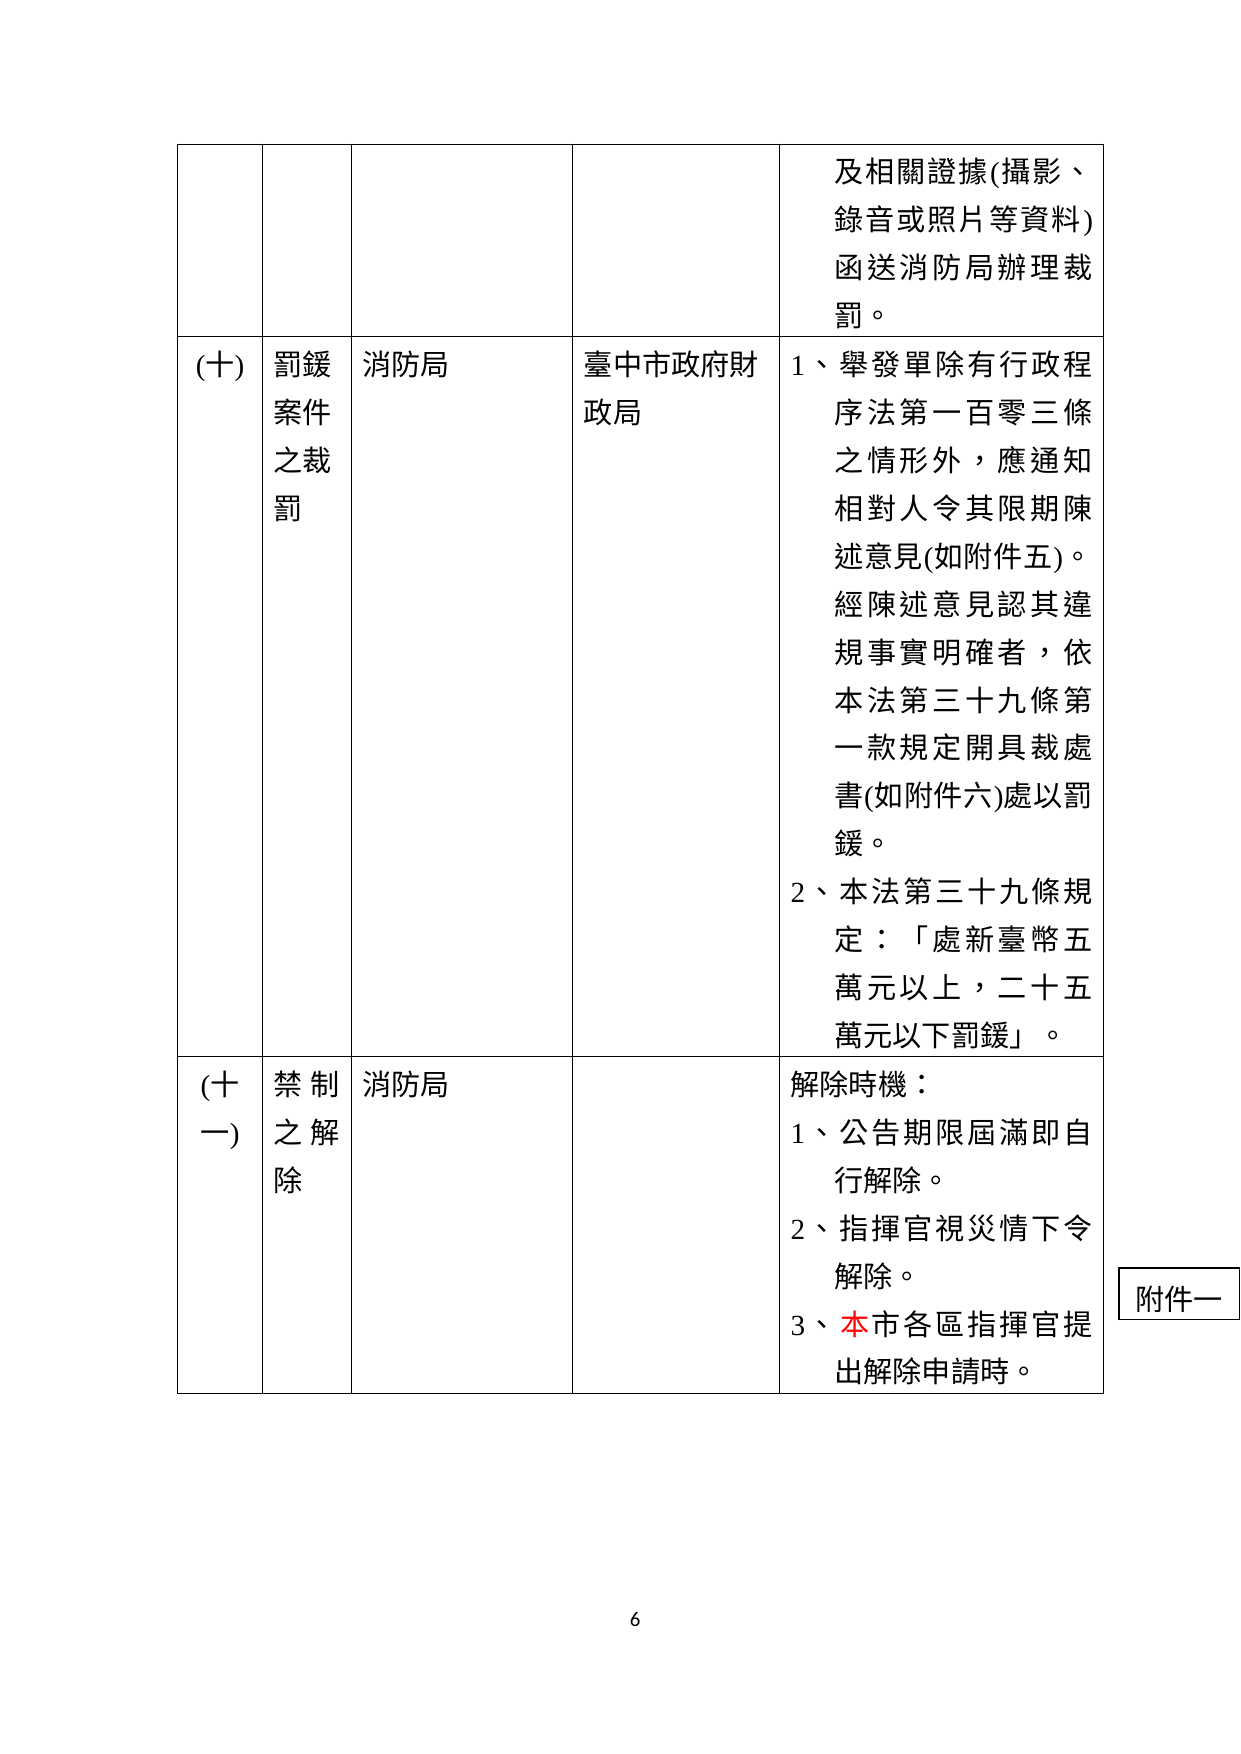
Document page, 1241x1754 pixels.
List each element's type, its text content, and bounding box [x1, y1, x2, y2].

table_cell 1、舉發單除有行政程序法第一百零三條之情形外，應通知相對人令其限期陳述意見(如附件五)。經陳述意見認其違規事實明確者，依本法第三十九條第一款規定開具裁處書(如附件六)處以罰鍰。 2、本法第三十九條規定：「處新臺幣五萬元以上，二十五萬元以下罰鍰」。 [780, 337, 1103, 1056]
table_cell [352, 145, 572, 336]
text 附件一 [1135, 1276, 1223, 1311]
table_cell 臺中市政府財政局 [573, 337, 779, 1056]
table_cell [573, 145, 779, 336]
table_cell 及相關證據(攝影、錄音或照片等資料)函送消防局辦理裁罰。 [780, 145, 1103, 336]
table_cell [263, 145, 351, 336]
table_cell [573, 1057, 779, 1392]
table_cell 消防局 [352, 1057, 572, 1392]
table_cell [178, 145, 262, 336]
table_cell (十一) [178, 1057, 262, 1392]
table_cell (十) [178, 337, 262, 1056]
table_cell 消防局 [352, 337, 572, 1056]
table_cell 禁制之解除 [263, 1057, 351, 1392]
table_cell 解除時機： 1、公告期限屆滿即自行解除。 2、指揮官視災情下令解除。 3、本市各區指揮官提出解除申請時。 [780, 1057, 1103, 1392]
table_cell 罰鍰案件之裁罰 [263, 337, 351, 1056]
